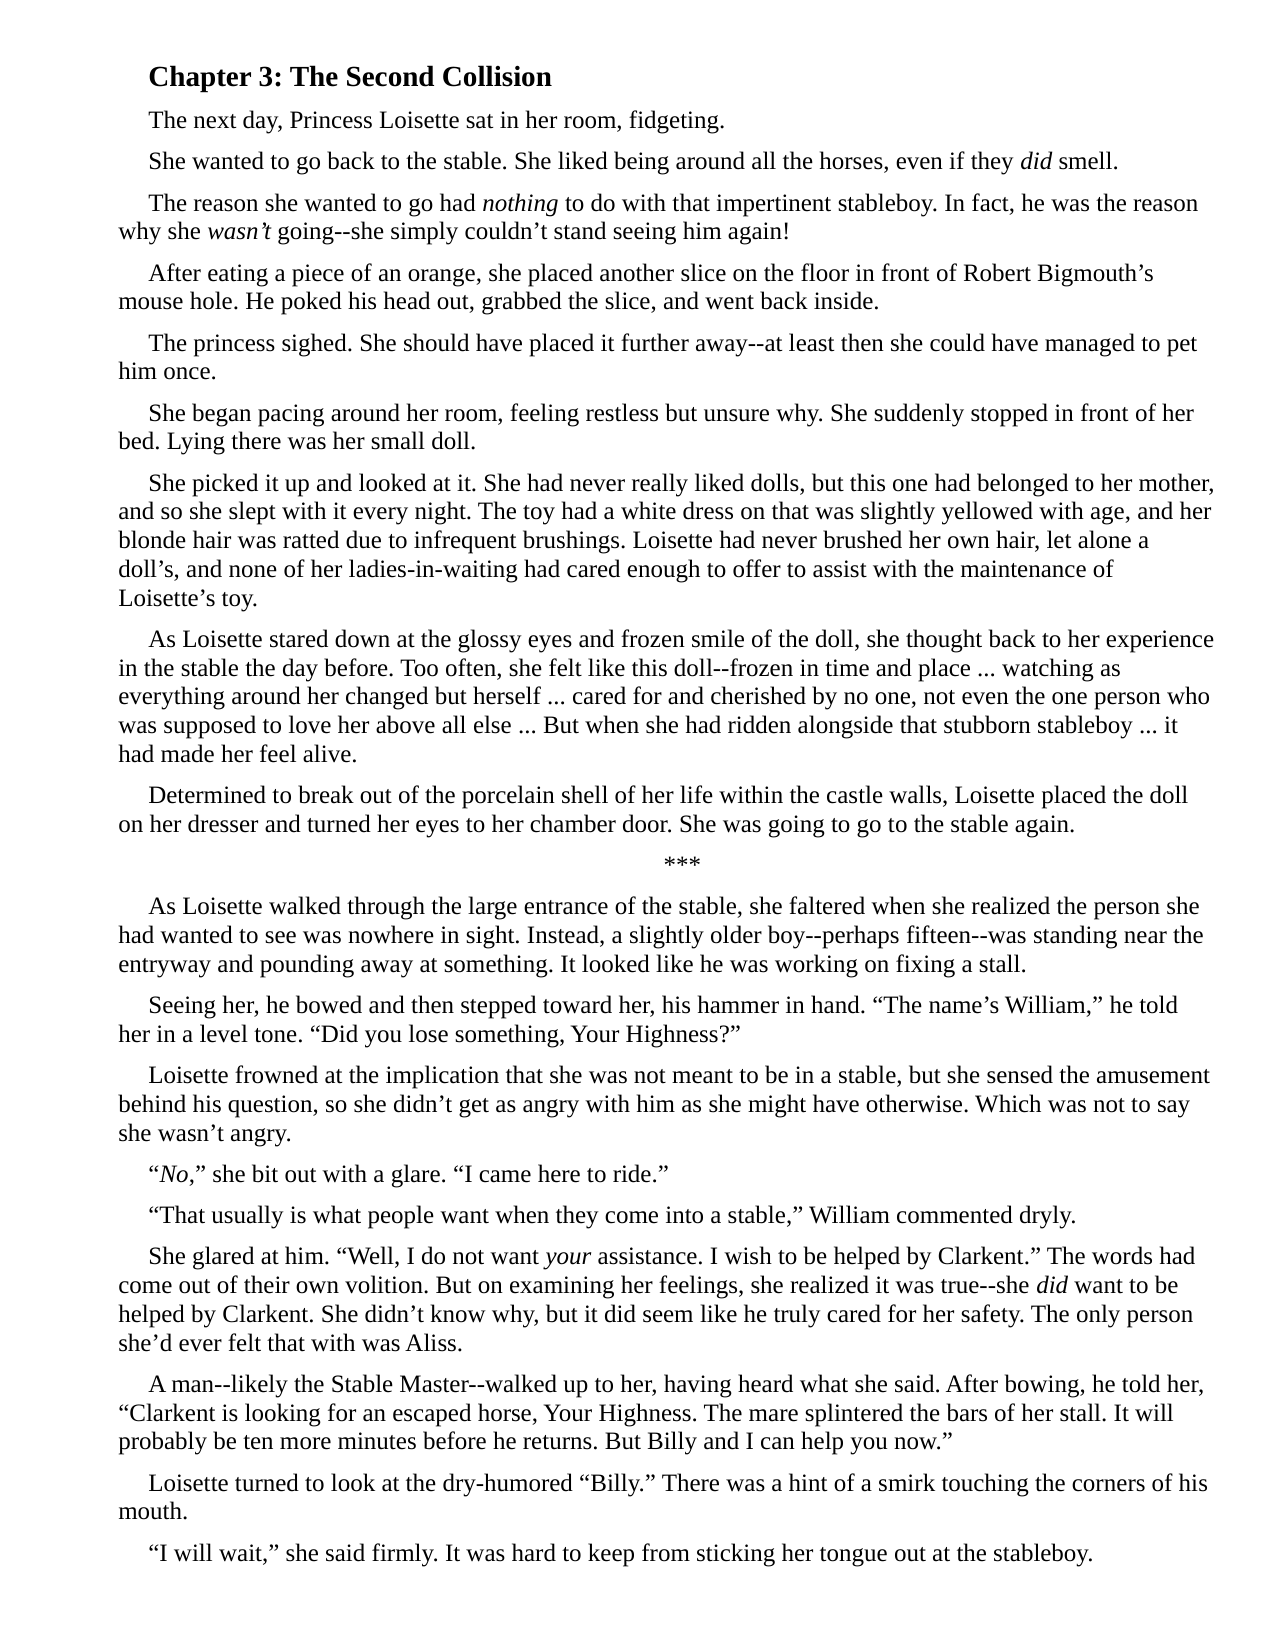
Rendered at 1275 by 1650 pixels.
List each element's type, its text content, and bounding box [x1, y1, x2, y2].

text Loisette frowned at the implication that she was not meant to be in a stable, but she sensed the amusement behind his question, so she didn’t get as angry with him as she might have otherwise. Which was not to say she wasn’t angry. [118, 1060, 1216, 1146]
text “That usually is what people want when they come into a stable,” William commented dryly. [118, 1200, 1216, 1229]
text Seeing her, he bowed and then stepped toward her, his hammer in hand. “The name’s William,” he told her in a level tone. “Did you lose something, Your Highness?” [118, 990, 1216, 1048]
text She picked it up and looked at it. She had never really liked dolls, but this one had belonged to her mother, and so she slept with it every night. The toy had a white dress on that was slightly yellowed with age, and her blonde hair was ratted due to infrequent brushings. Loisette had never brushed her own hair, let alone a doll’s, and none of her ladies-in-waiting had cared enough to offer to assist with the maintenance of Loisette’s toy. [118, 468, 1216, 611]
text After eating a piece of an orange, she placed another slice on the floor in front of Robert Bigmouth’s mouse hole. He poked his head out, grabbed the slice, and went back inside. [118, 258, 1216, 315]
text *** [118, 850, 1216, 879]
text She began pacing around her room, feeling restless but unsure why. She suddenly stopped in front of her bed. Lying there was her small doll. [118, 398, 1216, 455]
text A man--likely the Stable Master--walked up to her, having heard what she said. After bowing, he told her, “Clarkent is looking for an escaped horse, Your Highness. The mare splintered the bars of her stall. It will probably be ten more minutes before he returns. But Billy and I can help you now.” [118, 1369, 1216, 1455]
text She glared at him. “Well, I do not want your assistance. I wish to be helped by Clarkent.” The words had come out of their own volition. But on examining her feelings, she realized it was true--she did want to be helped by Clarkent. She didn’t know why, but it did seem like he truly cared for her safety. The only person she’d ever felt that with was Aliss. [118, 1241, 1216, 1356]
text She wanted to go back to the stable. She liked being around all the horses, even if they did smell. [118, 146, 1216, 175]
text The next day, Princess Loisette sat in her room, fidgeting. [118, 105, 1216, 134]
text As Loisette stared down at the glossy eyes and frozen smile of the doll, she thought back to her experience in the stable the day before. Too often, she felt like this doll--frozen in time and place ... watching as everything around her changed but herself ... cared for and cherished by no one, not even the one person who was supposed to love her above all else ... But when she had ridden alongside that stubborn stableboy ... it had made her feel alive. [118, 624, 1216, 768]
text As Loisette walked through the large entrance of the stable, she faltered when she realized the person she had wanted to see was nowhere in sight. Instead, a slightly older boy--perhaps fifteen--was standing near the entryway and pounding away at something. It looked like he was working on fixing a stall. [118, 891, 1216, 978]
text “I will wait,” she said firmly. It was hard to keep from sticking her tongue out at the stableboy. [118, 1538, 1216, 1566]
text Loisette turned to look at the dry-humored “Billy.” There was a hint of a smirk touching the corners of his mouth. [118, 1468, 1216, 1525]
subtitle Chapter 3: The Second Collision [118, 59, 1216, 93]
text “No,” she bit out with a glare. “I came here to ride.” [118, 1159, 1216, 1188]
text Determined to break out of the porcelain shell of her life within the castle walls, Loisette placed the doll on her dresser and turned her eyes to her chamber door. She was going to go to the stable again. [118, 780, 1216, 838]
text The reason she wanted to go had nothing to do with that impertinent stableboy. In fact, he was the reason why she wasn’t going--she simply couldn’t stand seeing him again! [118, 188, 1216, 245]
text The princess sighed. She should have placed it further away--at least then she could have managed to pet him once. [118, 328, 1216, 385]
